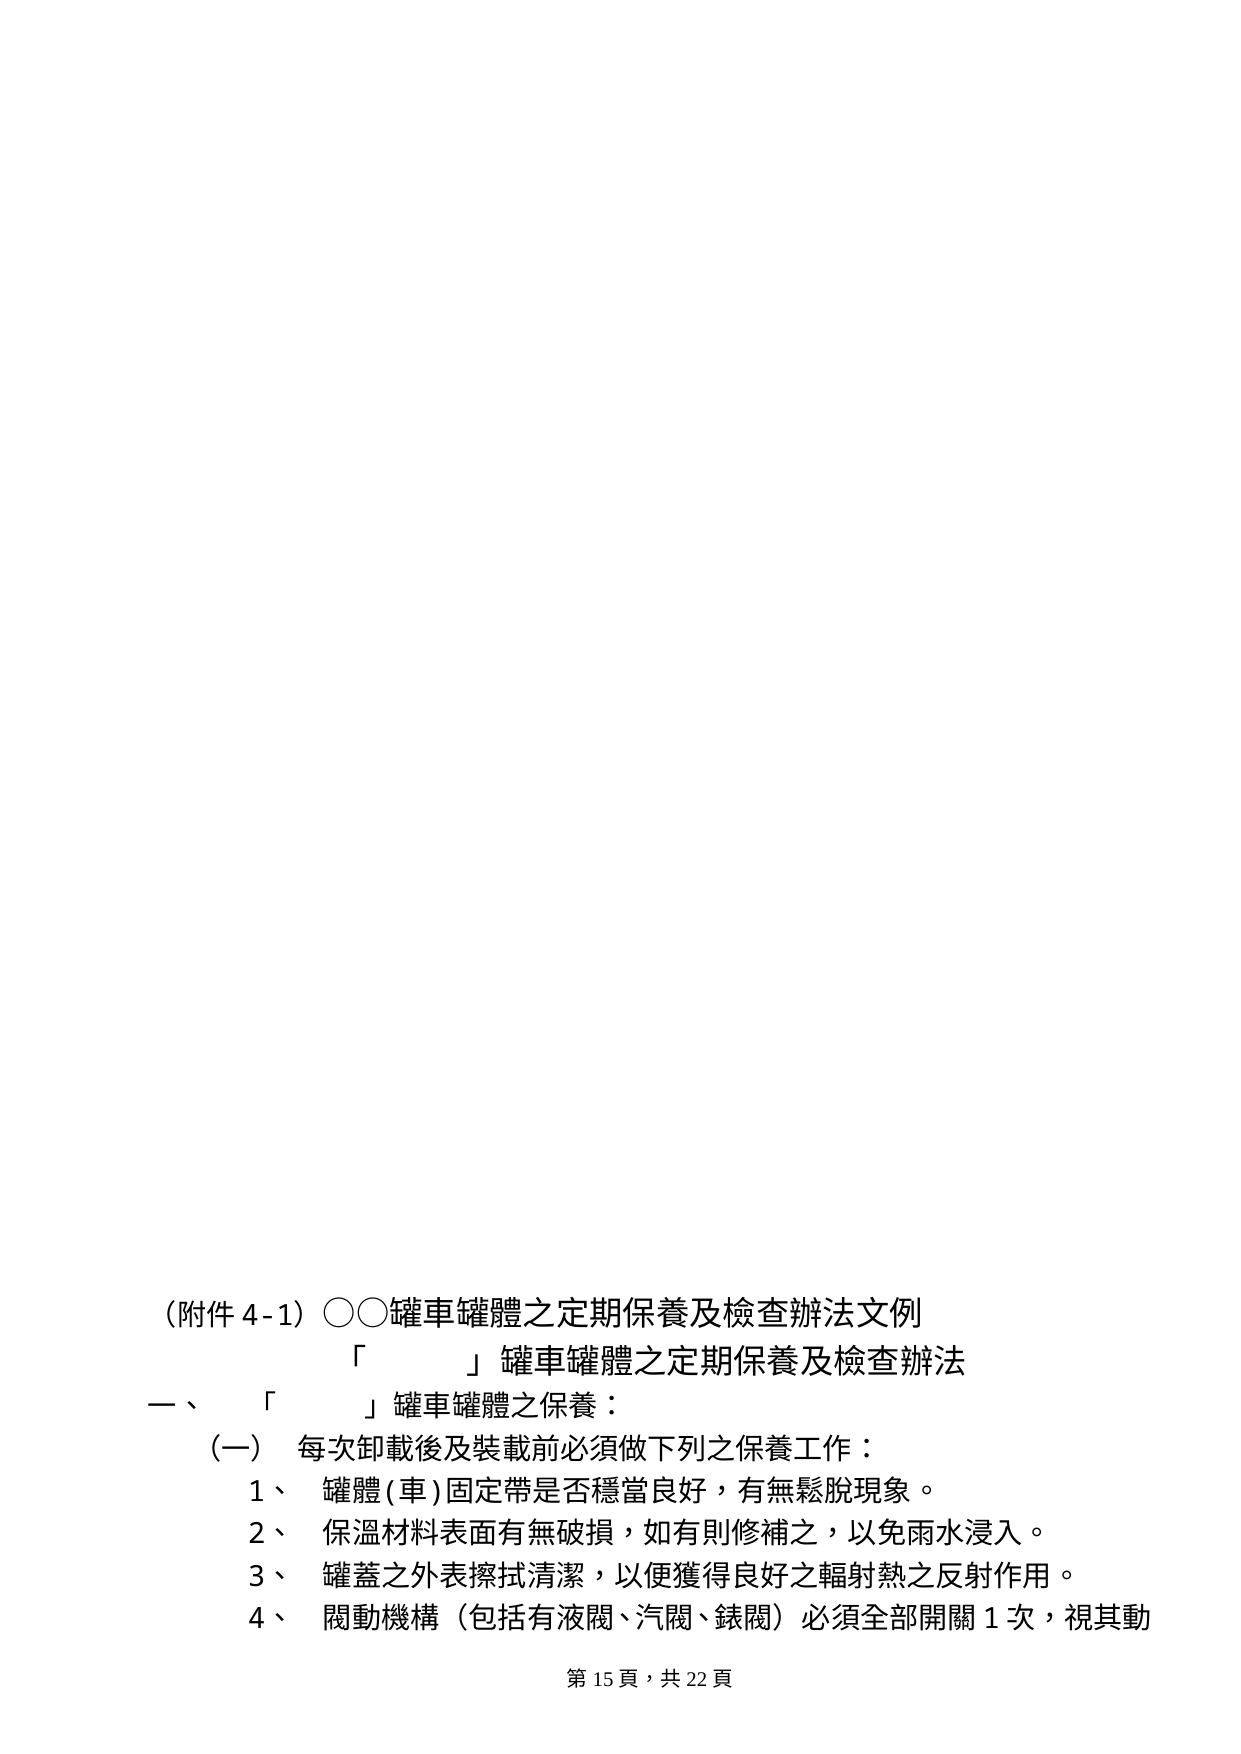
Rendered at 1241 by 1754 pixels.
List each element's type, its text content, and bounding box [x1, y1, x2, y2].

list 每次卸載後及裝載前必須做下列之保養工作： [192, 1425, 1152, 1467]
list 保溫材料表面有無破損，如有則修補之，以免雨水浸入。 [248, 1510, 1152, 1552]
list 罐體(車)固定帶是否穩當良好，有無鬆脫現象。 [248, 1467, 1152, 1510]
subtitle （附件4-1）○○罐車罐體之定期保養及檢查辦法文例 [148, 1286, 1152, 1335]
list 罐蓋之外表擦拭清潔，以便獲得良好之輻射熱之反射作用。 [248, 1552, 1152, 1595]
list 「 」罐車罐體之保養： [148, 1383, 1152, 1425]
text 「 」罐車罐體之定期保養及檢查辦法 [148, 1335, 1152, 1383]
list 閥動機構（包括有液閥、汽閥、錶閥）必須全部開關1次，視其動作是否正常，有無鏽蝕或漏氣等缺點，並將閥桿拭淨並視需要潤滑。 [248, 1595, 1152, 1637]
